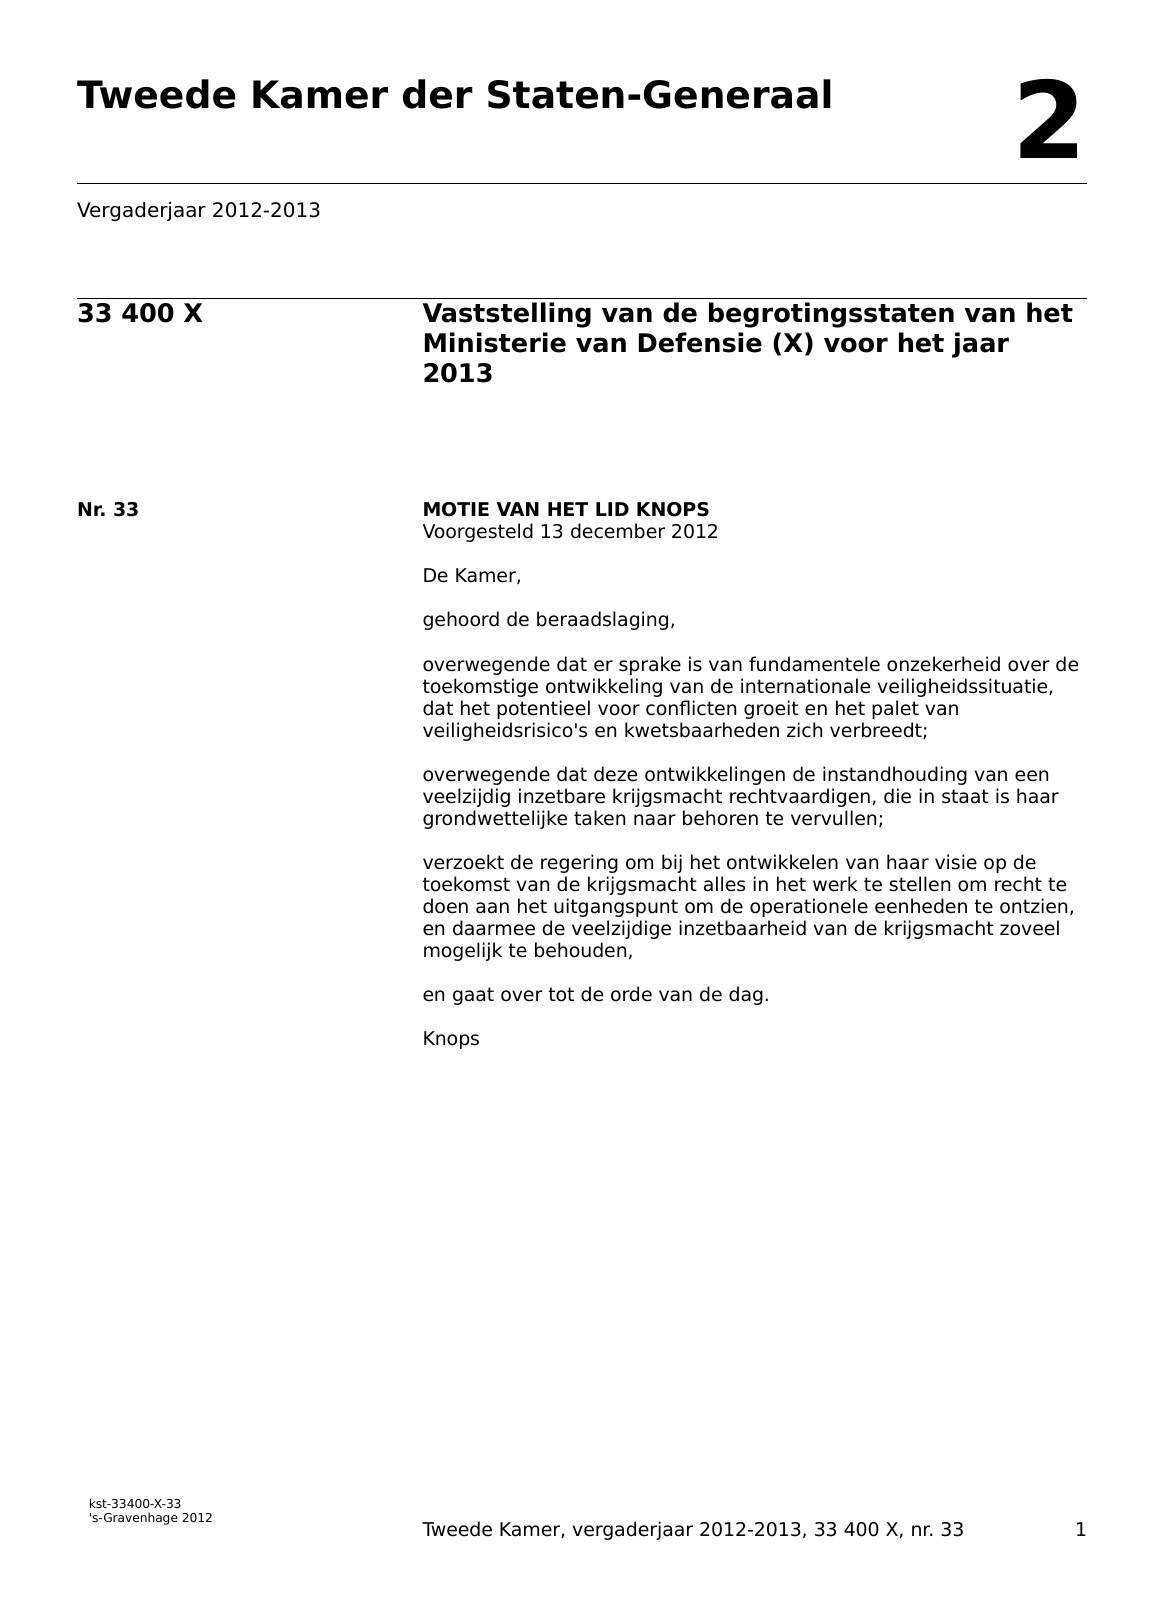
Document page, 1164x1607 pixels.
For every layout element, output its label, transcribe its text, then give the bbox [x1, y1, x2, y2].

text gehoord de beraadslaging, [422, 609, 1087, 631]
table_header Tweede Kamer der Staten-Generaal [77, 59, 886, 183]
table_header 2 [886, 59, 1087, 183]
subtitle Nr. 33 MOTIE VAN HET LID KNOPS [77, 499, 1087, 521]
text en gaat over tot de orde van de dag. [422, 984, 1087, 1006]
text verzoekt de regering om bij het ontwikkelen van haar visie op de toekomst van de krijgsmacht alles in het werk te stellen om recht te doen aan het uitgangspunt om de operationele eenheden te ontzien, en daarmee de veelzijdige inzetbaarheid van de krijgsmacht zoveel mogelijk te behouden, [422, 852, 1087, 962]
text overwegende dat deze ontwikkelingen de instandhouding van een veelzijdig inzetbare krijgsmacht rechtvaardigen, die in staat is haar grondwettelijke taken naar behoren te vervullen; [422, 764, 1087, 829]
text De Kamer, [422, 565, 1087, 587]
text Knops [422, 1028, 1087, 1050]
subtitle 33 400 X Vaststelling van de begrotingsstaten van het Ministerie van Defensie (X) voor het jaar 2013 [77, 299, 1087, 388]
text Voorgesteld 13 december 2012 [422, 521, 1087, 543]
table_cell Vergaderjaar 2012-2013 [77, 184, 1087, 298]
text overwegende dat er sprake is van fundamentele onzekerheid over de toekomstige ontwikkeling van de internationale veiligheidssituatie, dat het potentieel voor conflicten groeit en het palet van veiligheidsrisico's en kwetsbaarheden zich verbreedt; [422, 653, 1087, 741]
text kst-33400-X-33 [88, 1497, 323, 1511]
text 's-Gravenhage 2012 [88, 1511, 323, 1525]
